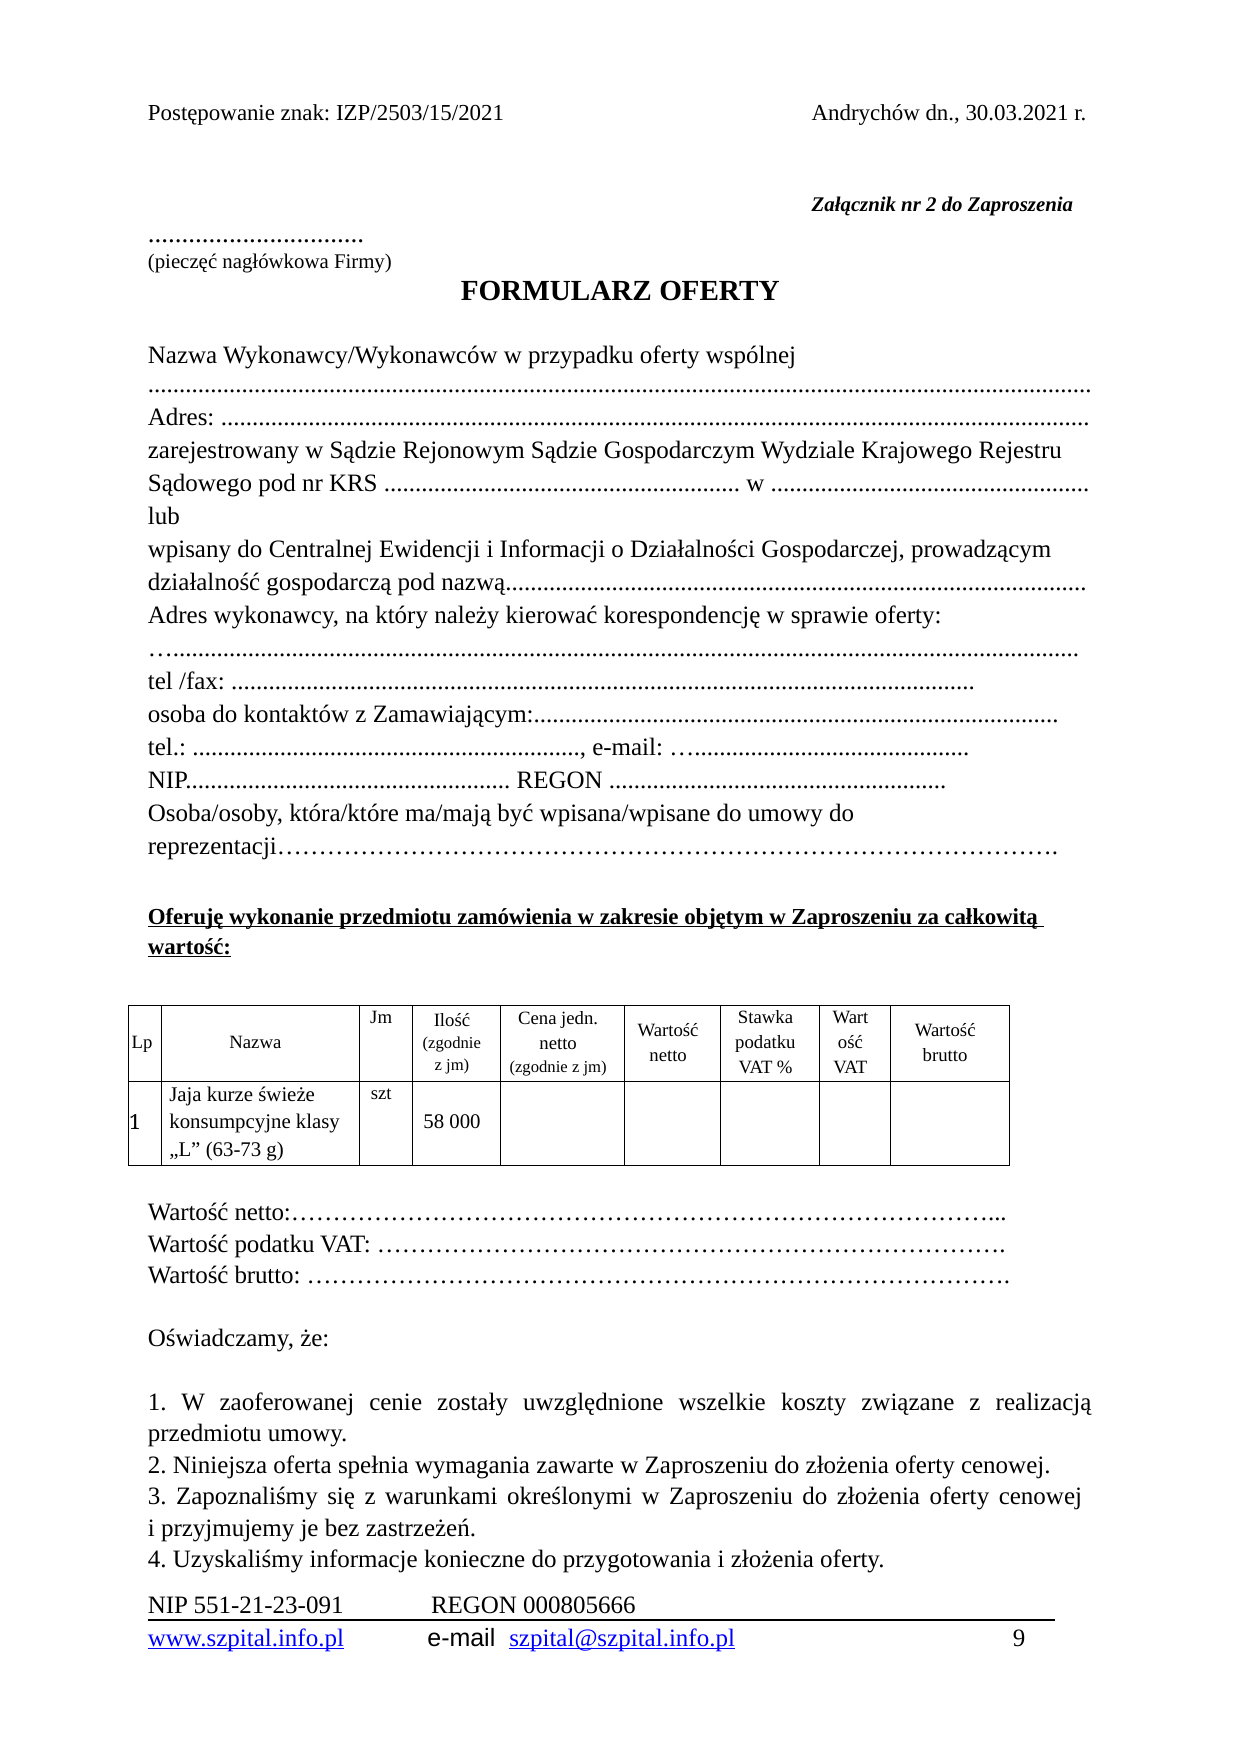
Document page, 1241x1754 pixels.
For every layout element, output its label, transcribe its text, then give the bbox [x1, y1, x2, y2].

table_cell Jaja kurze świeże konsumpcyjne klasy „L” (63-73 g) [162, 1082, 359, 1165]
table_header Nazwa [162, 1006, 359, 1081]
table_header Ilość (zgodnie z jm) [413, 1006, 500, 1081]
text Oferuję wykonanie przedmiotu zamówienia w zakresie objętym w Zaproszeniu za całkowitą wartość: [148, 903, 1093, 959]
table_cell [129, 1082, 161, 1165]
table_cell [820, 1082, 890, 1165]
text Wartość brutto: …………………………………………………………………………. [148, 1260, 1093, 1289]
text lub [148, 501, 1093, 529]
table_cell [501, 1082, 624, 1165]
table_cell [891, 1082, 1009, 1165]
text Oświadczamy, że: [148, 1323, 1093, 1352]
table_header Wartość VAT [820, 1006, 890, 1081]
table_header Stawka podatku VAT % [721, 1006, 819, 1081]
text 2. Niniejsza oferta spełnia wymagania zawarte w Zaproszeniu do złożenia oferty cenowej. [148, 1450, 1093, 1478]
text Nazwa Wykonawcy/Wykonawców w przypadku oferty wspólnej [148, 340, 1093, 369]
table_cell [625, 1082, 720, 1165]
text (pieczęć nagłówkowa Firmy) [148, 249, 1093, 273]
text FORMULARZ OFERTY [148, 273, 1093, 306]
table_cell szt [360, 1082, 412, 1165]
text Wartość netto:…………………………………………………………………………... [148, 1197, 1093, 1226]
table_header Wartość netto [625, 1006, 720, 1081]
text Załącznik nr 2 do Zaproszenia [148, 186, 1093, 218]
text NIP.................................................... REGON ...................................................... [148, 765, 1093, 794]
text 3. Zapoznaliśmy się z warunkami określonymi w Zaproszeniu do złożenia oferty cenowej i przyjmujemy je bez zastrzeżeń. [148, 1481, 1093, 1542]
text Adres: ........................................................................................................................................... [148, 402, 1093, 430]
text wpisany do Centralnej Ewidencji i Informacji o Działalności Gospodarczej, prowadzącym działalność gospodarczą pod nazwą............................................................................................. [148, 534, 1093, 596]
table_header Jm [360, 1006, 412, 1081]
text tel.: .............................................................., e-mail: …............................................ [148, 732, 1093, 761]
table_header Lp [129, 1006, 161, 1081]
text zarejestrowany w Sądzie Rejonowym Sądzie Gospodarczym Wydziale Krajowego Rejestru Sądowego pod nr KRS ......................................................... w ................................................... [148, 435, 1093, 496]
table_header Wartość brutto [891, 1006, 1009, 1081]
text …................................................................................................................................................. [148, 633, 1093, 662]
text Wartość podatku VAT: …………………………………………………………………. [148, 1229, 1093, 1258]
text ................................ [148, 218, 1093, 249]
text ....................................................................................................................................................... [148, 369, 1093, 397]
text Osoba/osoby, która/które ma/mają być wpisana/wpisane do umowy do reprezentacji…………………………………………………………………………………. [148, 798, 1093, 860]
text tel /fax: ....................................................................................................................... [148, 666, 1093, 694]
text 1. W zaoferowanej cenie zostały uwzględnione wszelkie koszty związane z realizacją przedmiotu umowy. [148, 1387, 1093, 1447]
table_cell 58 000 [413, 1082, 500, 1165]
text osoba do kontaktów z Zamawiającym:.................................................................................... [148, 699, 1093, 728]
table_cell [721, 1082, 819, 1165]
text 4. Uzyskaliśmy informacje konieczne do przygotowania i złożenia oferty. [148, 1544, 1093, 1573]
text Adres wykonawcy, na który należy kierować korespondencję w sprawie oferty: [148, 600, 1093, 628]
table_header Cena jedn. netto (zgodnie z jm) [501, 1006, 624, 1081]
